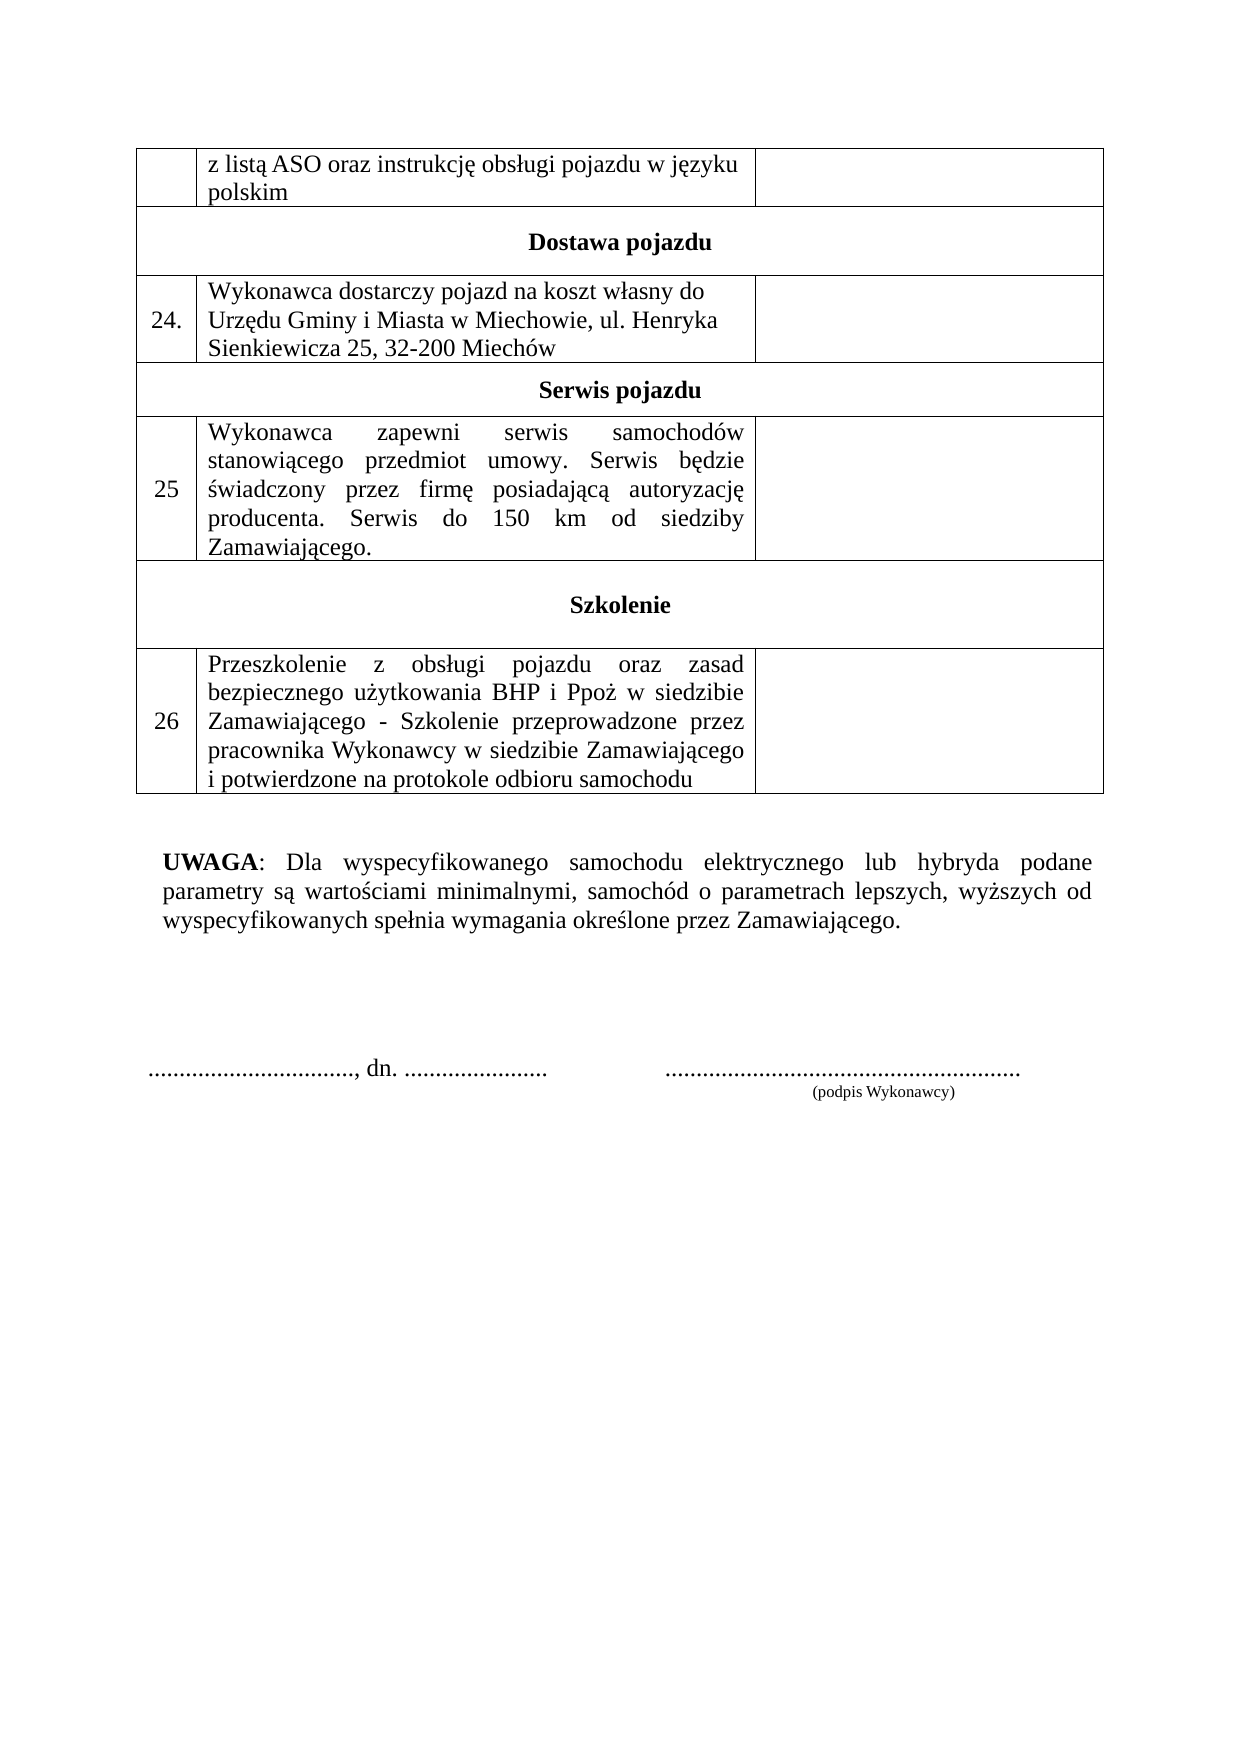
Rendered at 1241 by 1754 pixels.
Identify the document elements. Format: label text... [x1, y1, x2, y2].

table_cell 26 [137, 649, 196, 792]
table_cell Wykonawca zapewni serwis samochodów stanowiącego przedmiot umowy. Serwis będzie świadczony przez firmę posiadającą autoryzację producenta. Serwis do 150 km od siedziby Zamawiającego. [197, 417, 755, 560]
table_cell Serwis pojazdu [137, 363, 1103, 416]
table_cell [756, 276, 1103, 362]
table_cell z listą ASO oraz instrukcję obsługi pojazdu w języku polskim [197, 149, 755, 206]
table_cell [756, 649, 1103, 792]
table_cell 24. [137, 276, 196, 362]
table_cell Przeszkolenie z obsługi pojazdu oraz zasad bezpiecznego użytkowania BHP i Ppoż w siedzibie Zamawiającego - Szkolenie przeprowadzone przez pracownika Wykonawcy w siedzibie Zamawiającego i potwierdzone na protokole odbioru samochodu [197, 649, 755, 792]
table_cell Wykonawca dostarczy pojazd na koszt własny do Urzędu Gminy i Miasta w Miechowie, ul. Henryka Sienkiewicza 25, 32-200 Miechów [197, 276, 755, 362]
table_cell Dostawa pojazdu [137, 207, 1103, 275]
text ................................., dn. ....................... ......................................................... (podpis Wykonawcy) [148, 1053, 1093, 1101]
text UWAGA: Dla wyspecyfikowanego samochodu elektrycznego lub hybryda podane parametry są wartościami minimalnymi, samochód o parametrach lepszych, wyższych od wyspecyfikowanych spełnia wymagania określone przez Zamawiającego. [162, 847, 1093, 933]
table_cell [137, 149, 196, 206]
table_cell [756, 417, 1103, 560]
table_cell Szkolenie [137, 561, 1103, 648]
table_cell 25 [137, 417, 196, 560]
table_cell [756, 149, 1103, 206]
